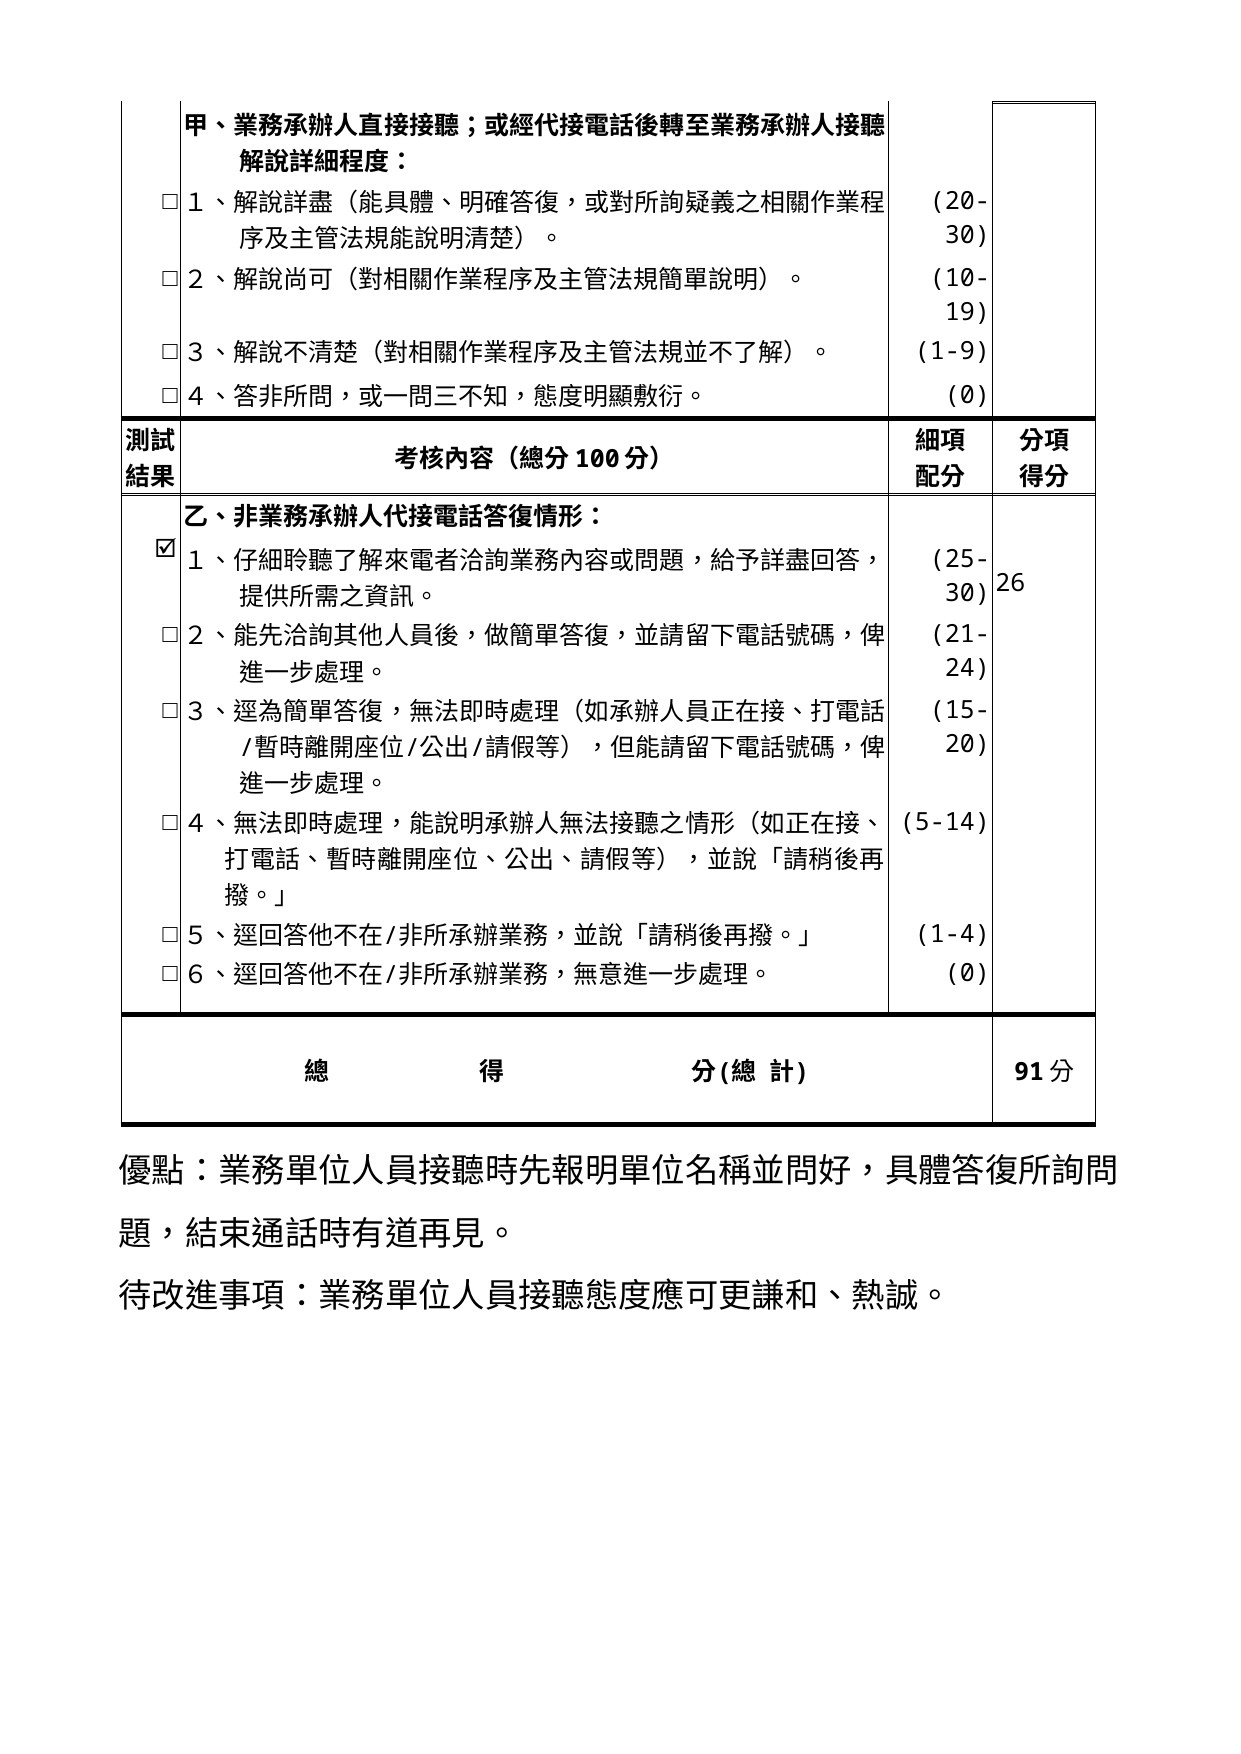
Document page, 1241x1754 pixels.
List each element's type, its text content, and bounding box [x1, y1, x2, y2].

table_cell 26 [993, 496, 1095, 1012]
table_cell 總 得 分(總 計) [122, 1017, 992, 1122]
table_cell (21-24) [889, 613, 992, 688]
text 待改進事項：業務單位人員接聽態度應可更謙和、熱誠。 [118, 1251, 1122, 1314]
table_cell (10-19) [889, 255, 992, 328]
table_cell □ [122, 613, 180, 688]
table_cell ３、逕為簡單答復，無法即時處理（如承辦人員正在接、打電話/暫時離開座位/公出/請假等），但能請留下電話號碼，俾進一步處理。 [181, 688, 888, 800]
table_cell [889, 101, 992, 178]
table_cell ４、答非所問，或一問三不知，態度明顯敷衍。 [181, 372, 888, 416]
table_cell ３、解說不清楚（對相關作業程序及主管法規並不了解）。 [181, 328, 888, 372]
table_cell 甲、業務承辦人直接接聽；或經代接電話後轉至業務承辦人接聽解說詳細程度： [181, 101, 888, 178]
table_cell (20-30) [889, 178, 992, 255]
table_cell (15-20) [889, 688, 992, 800]
table_cell □ [122, 800, 180, 912]
text 優點：業務單位人員接聽時先報明單位名稱並問好，具體答復所詢問題，結束通話時有道再見。 [118, 1126, 1122, 1251]
table_cell □ [122, 912, 180, 951]
table_cell 91分 [993, 1017, 1095, 1122]
table_cell □ [122, 255, 180, 328]
table_cell ２、能先洽詢其他人員後，做簡單答復，並請留下電話號碼，俾進一步處理。 [181, 613, 888, 688]
table_cell (0) [889, 951, 992, 1012]
table_cell 考核內容（總分100分） [181, 421, 888, 493]
table_cell □ [122, 328, 180, 372]
table_cell □ [122, 688, 180, 800]
table_cell 乙、非業務承辦人代接電話答復情形： [181, 496, 888, 537]
table_cell ４、無法即時處理，能說明承辦人無法接聽之情形（如正在接、打電話、暫時離開座位、公出、請假等），並說「請稍後再撥。」 [181, 800, 888, 912]
table_cell (25-30) [889, 537, 992, 613]
table_cell ６、逕回答他不在/非所承辦業務，無意進一步處理。 [181, 951, 888, 1012]
table_cell 細項 配分 [889, 421, 992, 493]
table_cell (5-14) [889, 800, 992, 912]
table_cell □ [122, 178, 180, 255]
table_cell (1-4) [889, 912, 992, 951]
table_cell [122, 496, 180, 537]
table_cell １、仔細聆聽了解來電者洽詢業務內容或問題，給予詳盡回答，提供所需之資訊。 [181, 537, 888, 613]
table_cell □ [122, 951, 180, 1012]
table_cell [122, 101, 180, 178]
table_cell (0) [889, 372, 992, 416]
table_cell [889, 496, 992, 537]
table_cell  [122, 537, 180, 613]
table_cell [993, 104, 1095, 416]
table_cell 測試 結果 [122, 421, 180, 493]
table_cell ２、解說尚可（對相關作業程序及主管法規簡單說明）。 [181, 255, 888, 328]
table_cell (1-9) [889, 328, 992, 372]
table_cell □ [122, 372, 180, 416]
table_cell １、解說詳盡（能具體、明確答復，或對所詢疑義之相關作業程序及主管法規能說明清楚）。 [181, 178, 888, 255]
table_cell ５、逕回答他不在/非所承辦業務，並說「請稍後再撥。」 [181, 912, 888, 951]
table_cell 分項 得分 [993, 421, 1095, 493]
